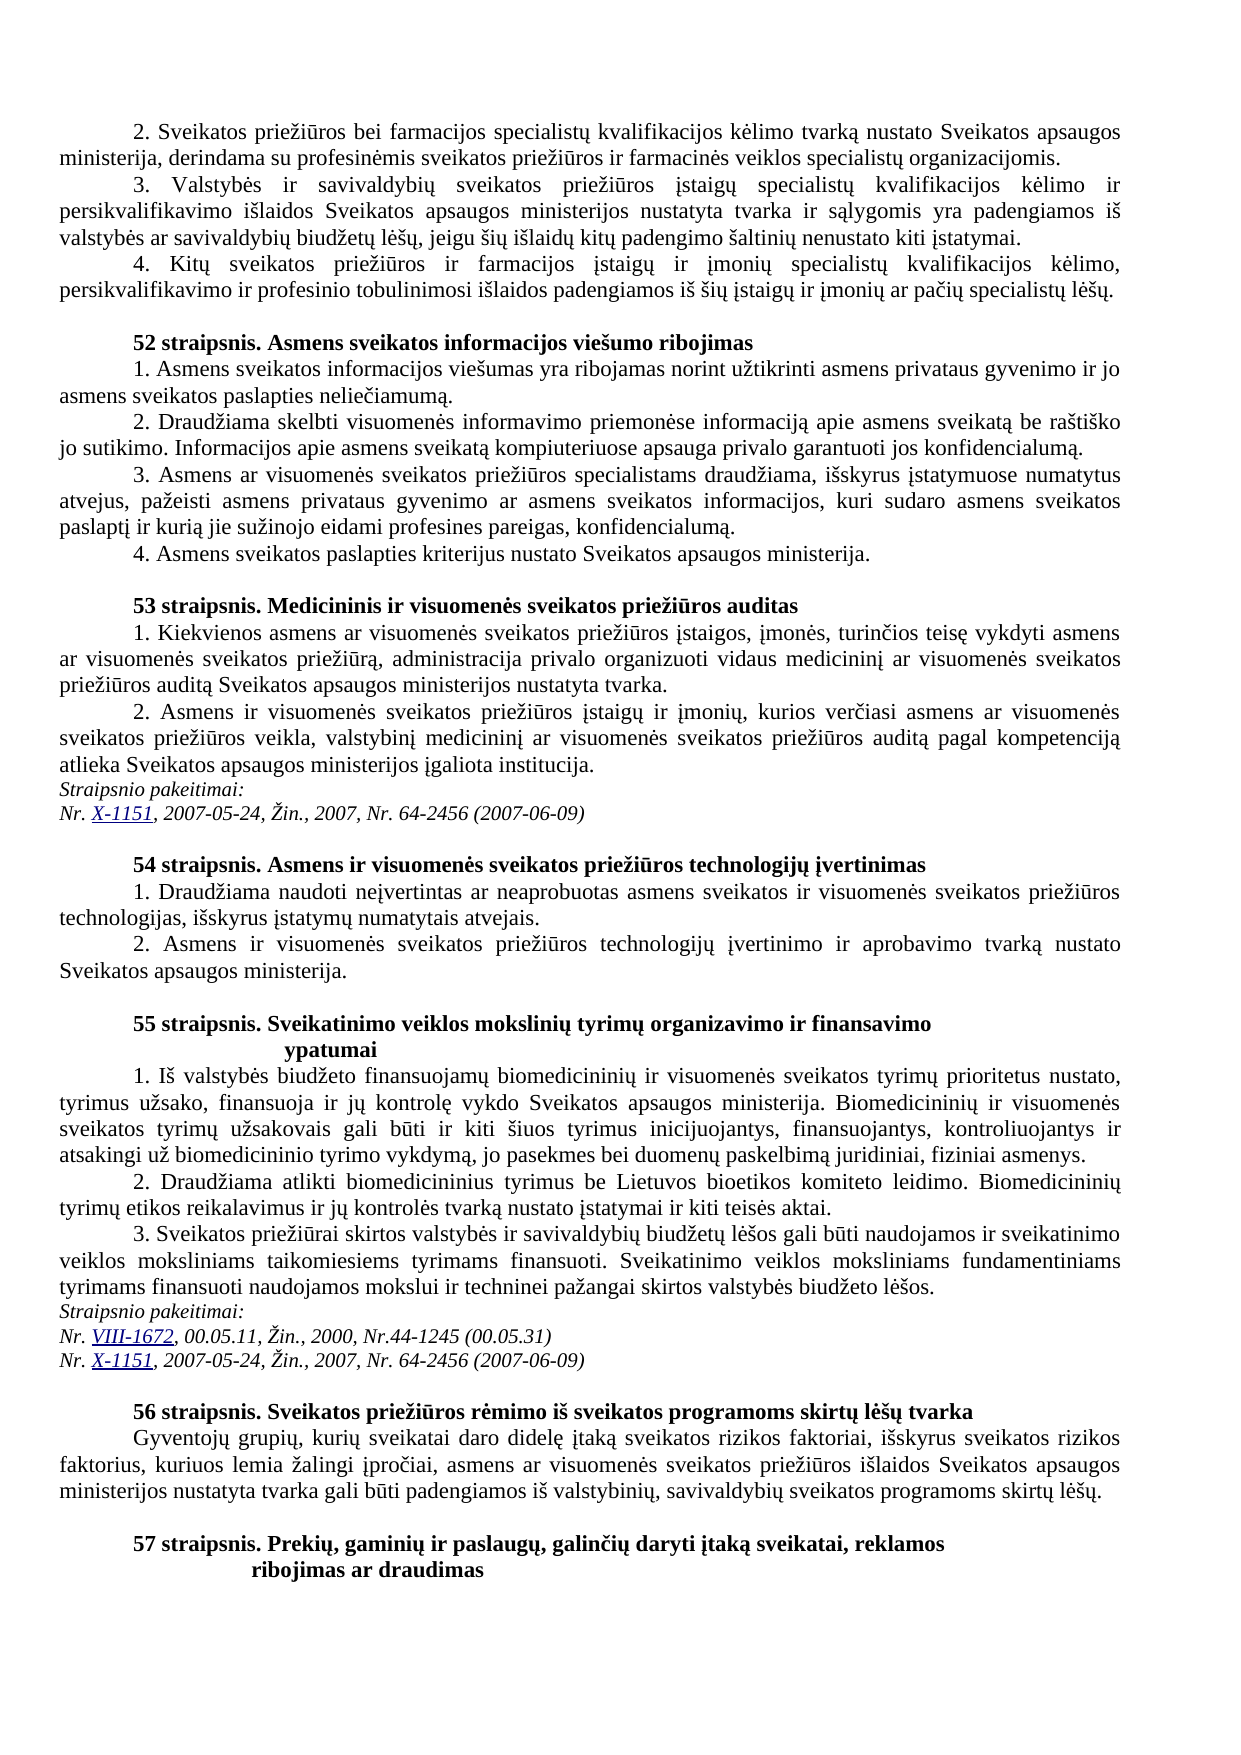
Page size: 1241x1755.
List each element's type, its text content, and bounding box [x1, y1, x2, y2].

text 4. Asmens sveikatos paslapties kriterijus nustato Sveikatos apsaugos ministerija. [59, 540, 1122, 566]
text 1. Iš valstybės biudžeto finansuojamų biomedicininių ir visuomenės sveikatos tyrimų prioritetus nustato, tyrimus užsako, finansuoja ir jų kontrolę vykdo Sveikatos apsaugos ministerija. Biomedicininių ir visuomenės sveikatos tyrimų užsakovais gali būti ir kiti šiuos tyrimus inicijuojantys, finansuojantys, kontroliuojantys ir atsakingi už biomedicininio tyrimo vykdymą, jo pasekmes bei duomenų paskelbimą juridiniai, fiziniai asmenys. [59, 1062, 1122, 1168]
text 1. Draudžiama naudoti neįvertintas ar neaprobuotas asmens sveikatos ir visuomenės sveikatos priežiūros technologijas, išskyrus įstatymų numatytais atvejais. [59, 878, 1122, 931]
text 2. Sveikatos priežiūros bei farmacijos specialistų kvalifikacijos kėlimo tvarką nustato Sveikatos apsaugos ministerija, derindama su profesinėmis sveikatos priežiūros ir farmacinės veiklos specialistų organizacijomis. [59, 118, 1122, 171]
text 2. Draudžiama skelbti visuomenės informavimo priemonėse informaciją apie asmens sveikatą be raštiško jo sutikimo. Informacijos apie asmens sveikatą kompiuteriuose apsauga privalo garantuoti jos konfidencialumą. [59, 408, 1122, 461]
text ribojimas ar draudimas [251, 1556, 1122, 1582]
text Nr. VIII-1672, 00.05.11, Žin., 2000, Nr.44-1245 (00.05.31) [59, 1323, 1122, 1348]
text 2. Asmens ir visuomenės sveikatos priežiūros technologijų įvertinimo ir aprobavimo tvarką nustato Sveikatos apsaugos ministerija. [59, 931, 1122, 983]
text 1. Kiekvienos asmens ar visuomenės sveikatos priežiūros įstaigos, įmonės, turinčios teisę vykdyti asmens ar visuomenės sveikatos priežiūrą, administracija privalo organizuoti vidaus medicininį ar visuomenės sveikatos priežiūros auditą Sveikatos apsaugos ministerijos nustatyta tvarka. [59, 619, 1122, 698]
text 2. Draudžiama atlikti biomedicininius tyrimus be Lietuvos bioetikos komiteto leidimo. Biomedicininių tyrimų etikos reikalavimus ir jų kontrolės tvarką nustato įstatymai ir kiti teisės aktai. [59, 1168, 1122, 1220]
text 4. Kitų sveikatos priežiūros ir farmacijos įstaigų ir įmonių specialistų kvalifikacijos kėlimo, persikvalifikavimo ir profesinio tobulinimosi išlaidos padengiamos iš šių įstaigų ir įmonių ar pačių specialistų lėšų. [59, 250, 1122, 303]
text 2. Asmens ir visuomenės sveikatos priežiūros įstaigų ir įmonių, kurios verčiasi asmens ar visuomenės sveikatos priežiūros veikla, valstybinį medicininį ar visuomenės sveikatos priežiūros auditą pagal kompetenciją atlieka Sveikatos apsaugos ministerijos įgaliota institucija. [59, 698, 1122, 777]
text Nr. X-1151, 2007-05-24, Žin., 2007, Nr. 64-2456 (2007-06-09) [59, 1348, 1122, 1372]
text Straipsnio pakeitimai: [59, 777, 1122, 801]
text 3. Sveikatos priežiūrai skirtos valstybės ir savivaldybių biudžetų lėšos gali būti naudojamos ir sveikatinimo veiklos moksliniams taikomiesiems tyrimams finansuoti. Sveikatinimo veiklos moksliniams fundamentiniams tyrimams finansuoti naudojamos mokslui ir techninei pažangai skirtos valstybės biudžeto lėšos. [59, 1220, 1122, 1299]
text 3. Valstybės ir savivaldybių sveikatos priežiūros įstaigų specialistų kvalifikacijos kėlimo ir persikvalifikavimo išlaidos Sveikatos apsaugos ministerijos nustatyta tvarka ir sąlygomis yra padengiamos iš valstybės ar savivaldybių biudžetų lėšų, jeigu šių išlaidų kitų padengimo šaltinių nenustato kiti įstatymai. [59, 171, 1122, 250]
text 52 straipsnis. Asmens sveikatos informacijos viešumo ribojimas [59, 329, 1122, 355]
text Gyventojų grupių, kurių sveikatai daro didelę įtaką sveikatos rizikos faktoriai, išskyrus sveikatos rizikos faktorius, kuriuos lemia žalingi įpročiai, asmens ar visuomenės sveikatos priežiūros išlaidos Sveikatos apsaugos ministerijos nustatyta tvarka gali būti padengiamos iš valstybinių, savivaldybių sveikatos programoms skirtų lėšų. [59, 1424, 1122, 1503]
text 53 straipsnis. Medicininis ir visuomenės sveikatos priežiūros auditas [59, 592, 1122, 619]
text 55 straipsnis. Sveikatinimo veiklos mokslinių tyrimų organizavimo ir finansavimo [59, 1009, 1122, 1036]
text Nr. X-1151, 2007-05-24, Žin., 2007, Nr. 64-2456 (2007-06-09) [59, 801, 1122, 825]
text 3. Asmens ar visuomenės sveikatos priežiūros specialistams draudžiama, išskyrus įstatymuose numatytus atvejus, pažeisti asmens privataus gyvenimo ar asmens sveikatos informacijos, kuri sudaro asmens sveikatos paslaptį ir kurią jie sužinojo eidami profesines pareigas, konfidencialumą. [59, 461, 1122, 540]
text Straipsnio pakeitimai: [59, 1299, 1122, 1323]
text 1. Asmens sveikatos informacijos viešumas yra ribojamas norint užtikrinti asmens privataus gyvenimo ir jo asmens sveikatos paslapties neliečiamumą. [59, 355, 1122, 408]
text 57 straipsnis. Prekių, gaminių ir paslaugų, galinčių daryti įtaką sveikatai, reklamos [133, 1530, 1122, 1556]
text 54 straipsnis. Asmens ir visuomenės sveikatos priežiūros technologijų įvertinimas [59, 851, 1122, 878]
text ypatumai [209, 1036, 1122, 1062]
text 56 straipsnis. Sveikatos priežiūros rėmimo iš sveikatos programoms skirtų lėšų tvarka [59, 1398, 1122, 1424]
